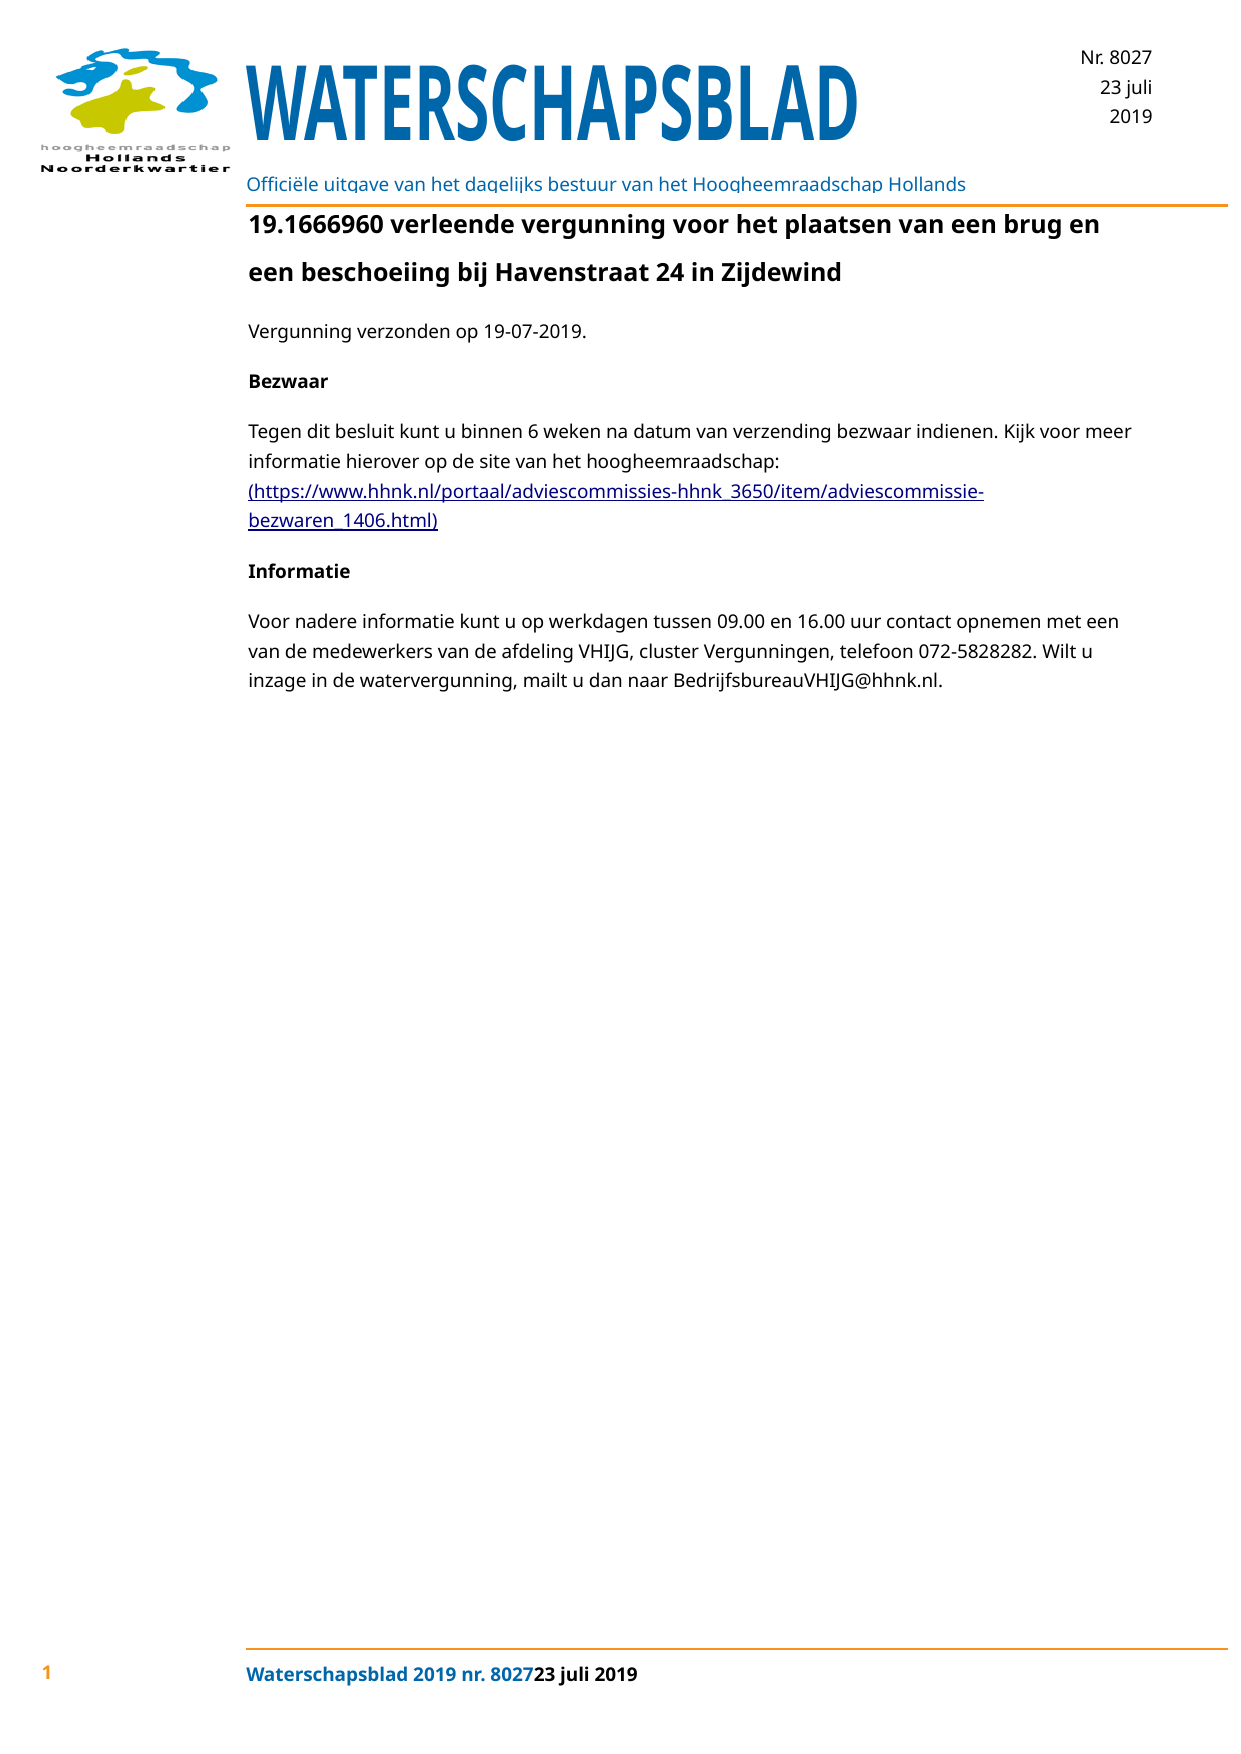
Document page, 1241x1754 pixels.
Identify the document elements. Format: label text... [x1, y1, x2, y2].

picture [41, 47, 231, 172]
text Vergunning verzonden op 19-07-2019. [248, 318, 1152, 344]
text Tegen dit besluit kunt u binnen 6 weken na datum van verzending bezwaar indienen. Kijk voor meer informatie hierover op de site van het hoogheemraadschap: (https://www.hhnk.nl/portaal/adviescommissies-hhnk_3650/item/adviescommissie-bezwaren_1406.html) [248, 419, 1152, 533]
text Informatie [248, 558, 1152, 584]
text 19.1666960 verleende vergunning voor het plaatsen van een brug en een beschoeiing bij Havenstraat 24 in Zijdewind [248, 207, 1152, 288]
text Bezwaar [248, 368, 1152, 394]
text Voor nadere informatie kunt u op werkdagen tussen 09.00 en 16.00 uur contact opnemen met een van de medewerkers van de afdeling VHIJG, cluster Vergunningen, telefoon 072-5828282. Wilt u inzage in de watervergunning, mailt u dan naar BedrijfsbureauVHIJG@hhnk.nl. [248, 608, 1152, 693]
